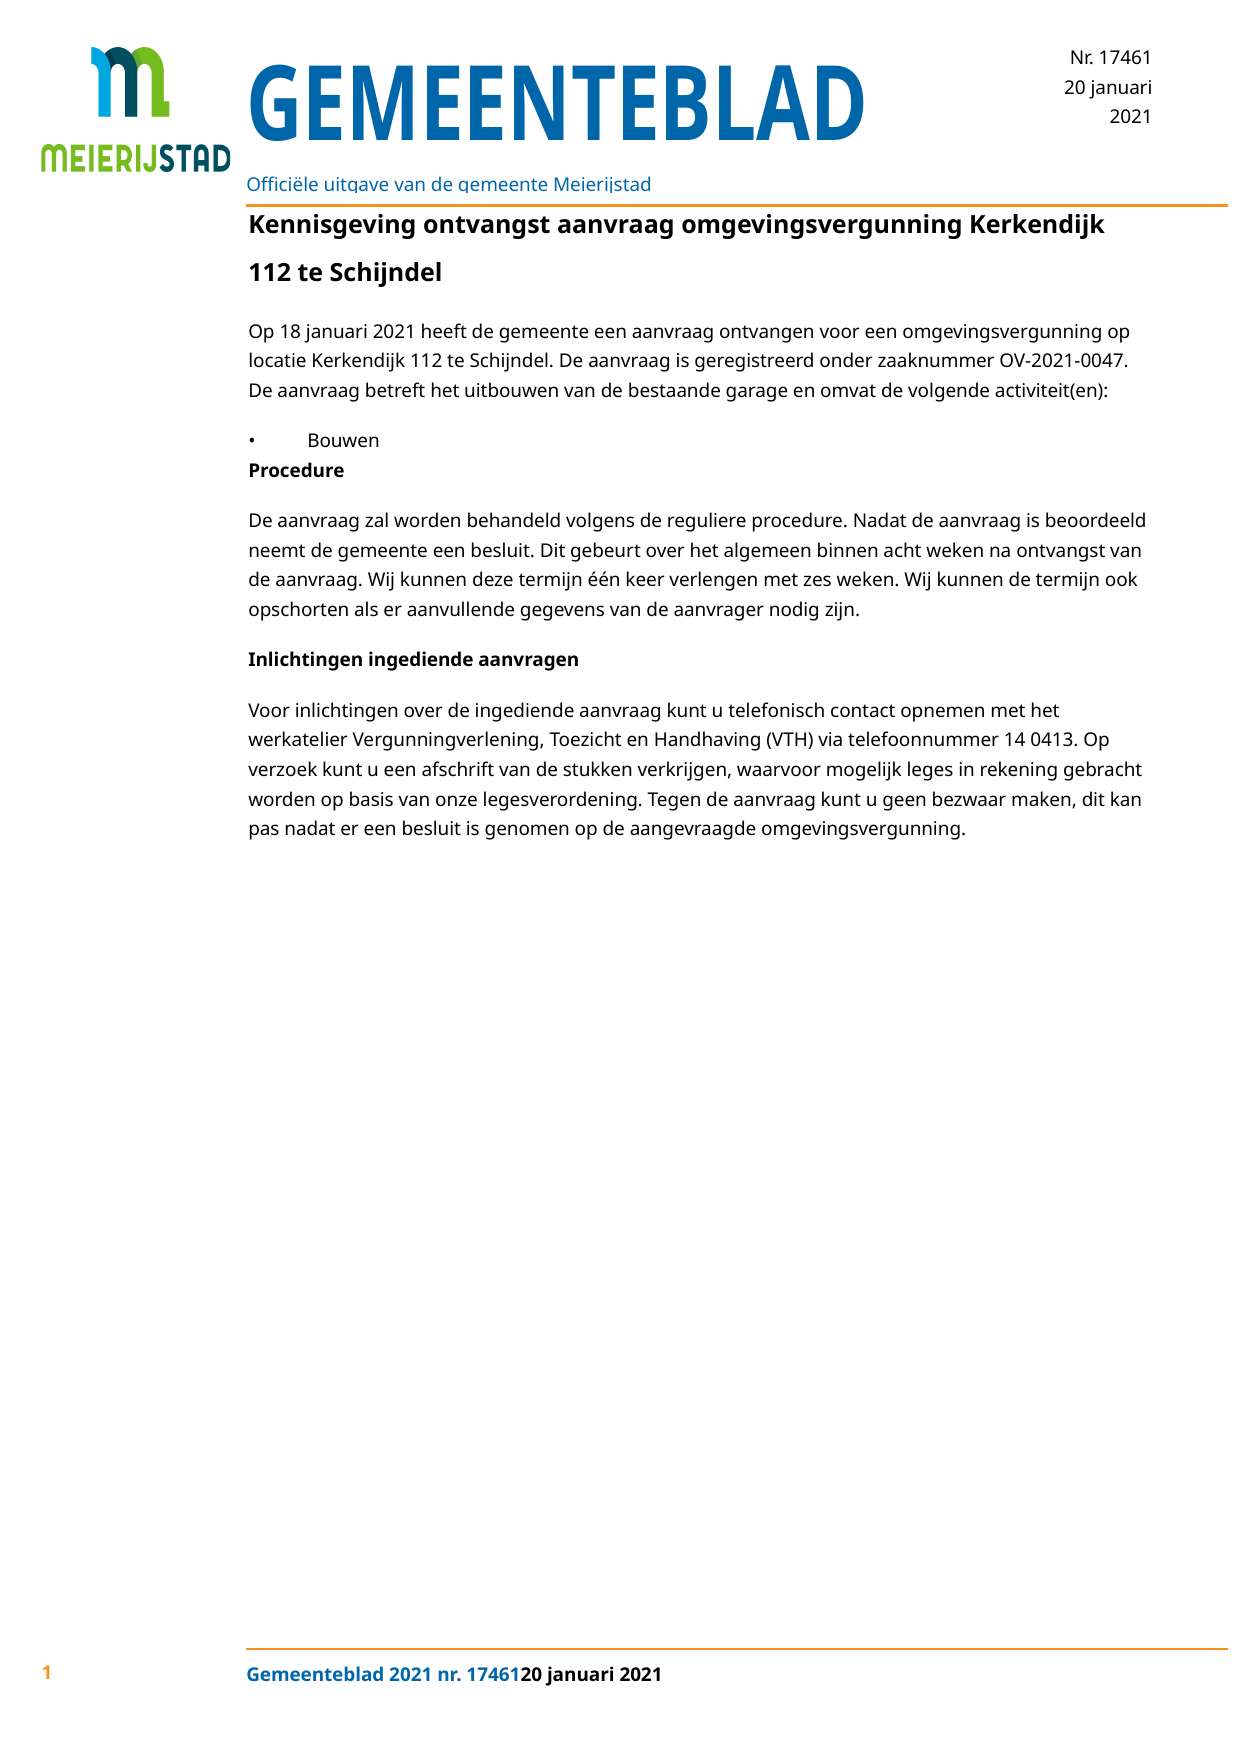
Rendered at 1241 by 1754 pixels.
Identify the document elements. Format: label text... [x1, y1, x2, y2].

text De aanvraag zal worden behandeld volgens de reguliere procedure. Nadat de aanvraag is beoordeeld neemt de gemeente een besluit. Dit gebeurt over het algemeen binnen acht weken na ontvangst van de aanvraag. Wij kunnen deze termijn één keer verlengen met zes weken. Wij kunnen de termijn ook opschorten als er aanvullende gegevens van de aanvrager nodig zijn. [248, 507, 1152, 622]
picture [41, 47, 231, 172]
text Procedure [248, 457, 1152, 483]
text Voor inlichtingen over de ingediende aanvraag kunt u telefonisch contact opnemen met het werkatelier Vergunningverlening, Toezicht en Handhaving (VTH) via telefoonnummer 14 0413. Op verzoek kunt u een afschrift van de stukken verkrijgen, waarvoor mogelijk leges in rekening gebracht worden op basis van onze legesverordening. Tegen de aanvraag kunt u geen bezwaar maken, dit kan pas nadat er een besluit is genomen op de aangevraagde omgevingsvergunning. [248, 697, 1152, 841]
list Bouwen [248, 427, 1152, 453]
text Op 18 januari 2021 heeft de gemeente een aanvraag ontvangen voor een omgevingsvergunning op locatie Kerkendijk 112 te Schijndel. De aanvraag is geregistreerd onder zaaknummer OV-2021-0047. De aanvraag betreft het uitbouwen van de bestaande garage en omvat de volgende activiteit(en): [248, 318, 1152, 403]
text Kennisgeving ontvangst aanvraag omgevingsvergunning Kerkendijk 112 te Schijndel [248, 207, 1152, 288]
text Inlichtingen ingediende aanvragen [248, 647, 1152, 672]
